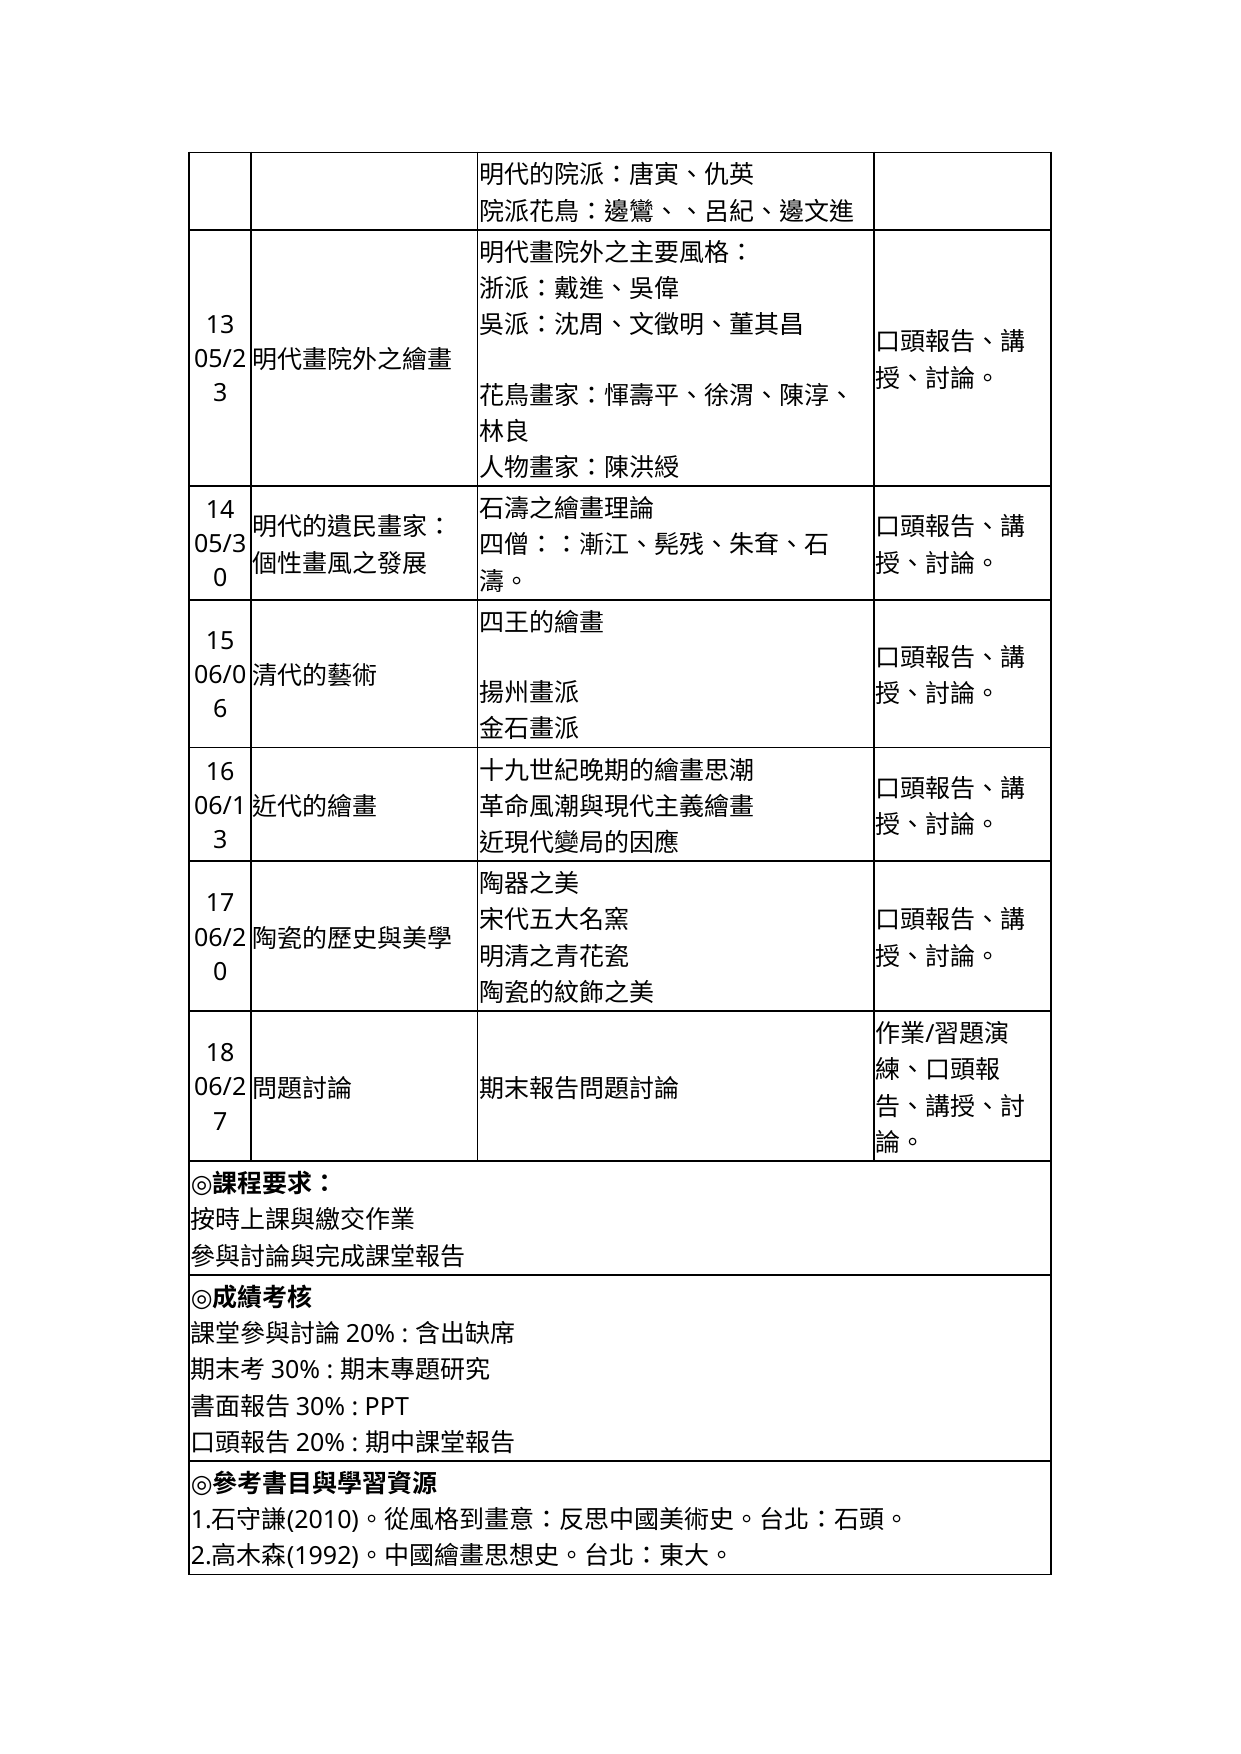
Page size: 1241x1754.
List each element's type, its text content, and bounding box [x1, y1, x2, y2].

table_cell ◎成績考核 課堂參與討論20% : 含出缺席 期末考30% : 期末專題研究 書面報告30% : PPT 口頭報告20% : 期中課堂報告 [190, 1276, 1050, 1460]
table_cell 石濤之繪畫理論 四僧：：漸江、髡残、朱耷、石濤。 [478, 487, 873, 599]
table_cell 16 06/13 [190, 748, 250, 860]
table_cell 陶器之美 宋代五大名窯 明清之青花瓷 陶瓷的紋飾之美 [478, 862, 873, 1010]
table_cell 問題討論 [252, 1012, 477, 1160]
table_cell 十九世紀晚期的繪畫思潮 革命風潮與現代主義繪畫 近現代變局的因應 [478, 748, 873, 860]
table_cell 15 06/06 [190, 601, 250, 747]
table_cell 口頭報告、講授、討論。 [875, 601, 1050, 747]
table_cell ◎參考書目與學習資源 1.石守謙(2010)。從風格到畫意：反思中國美術史。台北：石頭。 2.高木森(1992)。中國繪畫思想史。台北：東大。 [190, 1462, 1050, 1574]
table_cell 明代畫院外之繪畫 [252, 231, 477, 485]
table_cell 口頭報告、講授、討論。 [875, 862, 1050, 1010]
table_cell ◎課程要求： 按時上課與繳交作業 參與討論與完成課堂報告 [190, 1162, 1050, 1274]
table_cell 明代的院派：唐寅、仇英 院派花鳥：邊鸞、、呂紀、邊文進 [478, 153, 873, 229]
table_cell 四王的繪畫 揚州畫派 金石畫派 [478, 601, 873, 747]
table_cell [875, 153, 1050, 229]
table_cell 近代的繪畫 [252, 748, 477, 860]
table_cell 17 06/20 [190, 862, 250, 1010]
table_cell 期末報告問題討論 [478, 1012, 873, 1160]
table_cell 14 05/30 [190, 487, 250, 599]
table_cell 明代畫院外之主要風格： 浙派：戴進、吳偉 吳派：沈周、文徵明、董其昌 花鳥畫家：惲壽平、徐渭、陳淳、林良 人物畫家：陳洪綬 [478, 231, 873, 485]
table_cell 口頭報告、講授、討論。 [875, 231, 1050, 485]
table_cell [190, 153, 250, 229]
table_cell 作業/習題演練、口頭報告、講授、討論。 [875, 1012, 1050, 1160]
table_cell 18 06/27 [190, 1012, 250, 1160]
table_cell [252, 153, 477, 229]
table_cell 13 05/23 [190, 231, 250, 485]
table_cell 清代的藝術 [252, 601, 477, 747]
table_cell 口頭報告、講授、討論。 [875, 748, 1050, 860]
table_cell 口頭報告、講授、討論。 [875, 487, 1050, 599]
table_cell 陶瓷的歷史與美學 [252, 862, 477, 1010]
table_cell 明代的遺民畫家：個性畫風之發展 [252, 487, 477, 599]
